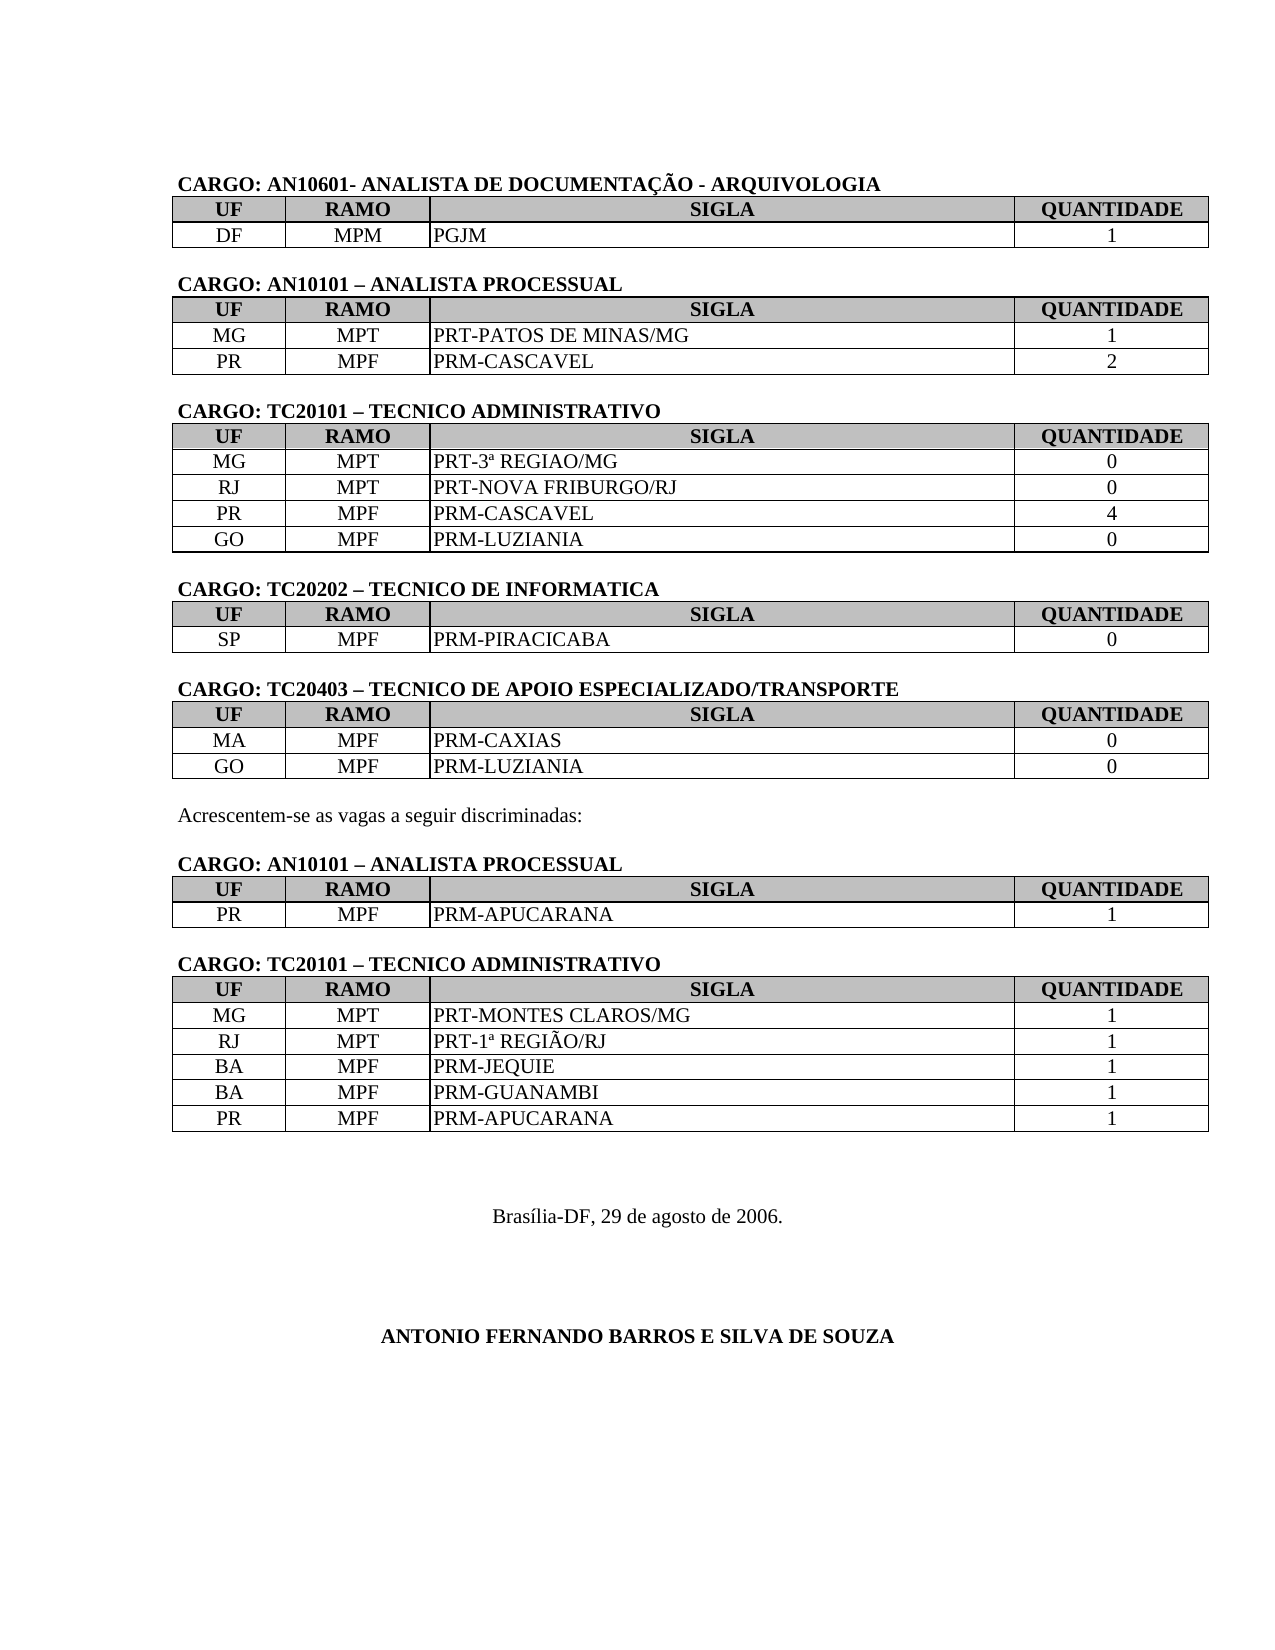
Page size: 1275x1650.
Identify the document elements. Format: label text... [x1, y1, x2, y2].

table_cell 1 [1015, 1055, 1208, 1079]
table_header UF [173, 702, 285, 727]
table_cell MPF [286, 501, 429, 526]
table_cell MPF [286, 903, 429, 927]
table_header QUANTIDADE [1015, 977, 1208, 1002]
table_cell MPF [286, 1106, 429, 1131]
table_cell PR [173, 349, 285, 373]
table_cell BA [173, 1080, 285, 1105]
table_cell MPT [286, 323, 429, 348]
table_header UF [173, 977, 285, 1002]
table_header SIGLA [431, 197, 1014, 221]
table_cell MPF [286, 728, 429, 753]
table_header SIGLA [431, 877, 1014, 901]
table_header SIGLA [431, 298, 1014, 322]
table_cell PRT-MONTES CLAROS/MG [431, 1003, 1014, 1028]
text CARGO: AN10601- ANALISTA DE DOCUMENTAÇÃO - ARQUIVOLOGIA [177, 172, 1098, 196]
text CARGO: TC20101 – TECNICO ADMINISTRATIVO [177, 399, 1098, 423]
table_cell MG [173, 450, 285, 474]
table_cell 0 [1015, 754, 1208, 778]
table_cell 1 [1015, 1080, 1208, 1105]
table_cell MA [173, 728, 285, 753]
table_cell PRT-3ª REGIAO/MG [431, 450, 1014, 474]
text CARGO: AN10101 – ANALISTA PROCESSUAL [177, 272, 1098, 296]
table_cell MPF [286, 527, 429, 551]
table_cell PRM-CASCAVEL [431, 349, 1014, 373]
table_cell MPT [286, 1003, 429, 1028]
subtitle ANTONIO FERNANDO BARROS E SILVA DE SOUZA [177, 1324, 1098, 1348]
table_header UF [173, 197, 285, 221]
table_cell 4 [1015, 501, 1208, 526]
table_cell PRM-CASCAVEL [431, 501, 1014, 526]
table_header RAMO [286, 424, 429, 448]
table_cell GO [173, 527, 285, 551]
table_cell PGJM [431, 223, 1014, 247]
table_header UF [173, 602, 285, 626]
table_cell 2 [1015, 349, 1208, 373]
table_cell PRM-CAXIAS [431, 728, 1014, 753]
table_cell DF [173, 223, 285, 247]
table_cell RJ [173, 1029, 285, 1053]
table_cell BA [173, 1055, 285, 1079]
text CARGO: TC20202 – TECNICO DE INFORMATICA [177, 576, 1098, 601]
table_cell MPF [286, 1080, 429, 1105]
table_header QUANTIDADE [1015, 424, 1208, 448]
table_header RAMO [286, 197, 429, 221]
table_cell MPF [286, 754, 429, 778]
table_cell 0 [1015, 527, 1208, 551]
table_cell 1 [1015, 903, 1208, 927]
table_header SIGLA [431, 424, 1014, 448]
table_cell PRM-APUCARANA [431, 1106, 1014, 1131]
table_header UF [173, 877, 285, 901]
table_cell PRT-NOVA FRIBURGO/RJ [431, 475, 1014, 500]
text CARGO: TC20403 – TECNICO DE APOIO ESPECIALIZADO/TRANSPORTE [177, 677, 1098, 701]
table_header SIGLA [431, 702, 1014, 727]
table_cell MPT [286, 1029, 429, 1053]
table_cell 0 [1015, 728, 1208, 753]
table_header RAMO [286, 702, 429, 727]
table_header RAMO [286, 877, 429, 901]
table_cell MPF [286, 1055, 429, 1079]
table_cell 1 [1015, 1029, 1208, 1053]
table_cell RJ [173, 475, 285, 500]
table_cell MPF [286, 349, 429, 373]
table_cell 1 [1015, 1003, 1208, 1028]
table_cell 0 [1015, 627, 1208, 652]
table_cell PRM-APUCARANA [431, 903, 1014, 927]
table_header UF [173, 298, 285, 322]
table_cell SP [173, 627, 285, 652]
table_cell 1 [1015, 323, 1208, 348]
table_cell 0 [1015, 450, 1208, 474]
text CARGO: AN10101 – ANALISTA PROCESSUAL [177, 852, 1098, 876]
table_cell 1 [1015, 223, 1208, 247]
table_cell 1 [1015, 1106, 1208, 1131]
table_header SIGLA [431, 977, 1014, 1002]
table_cell PRM-PIRACICABA [431, 627, 1014, 652]
text CARGO: TC20101 – TECNICO ADMINISTRATIVO [177, 952, 1098, 976]
table_cell MG [173, 1003, 285, 1028]
table_header QUANTIDADE [1015, 877, 1208, 901]
table_cell MPM [286, 223, 429, 247]
text Brasília-DF, 29 de agosto de 2006. [177, 1204, 1098, 1228]
table_header QUANTIDADE [1015, 702, 1208, 727]
table_header QUANTIDADE [1015, 298, 1208, 322]
table_header RAMO [286, 602, 429, 626]
table_header RAMO [286, 298, 429, 322]
table_cell MPT [286, 450, 429, 474]
table_cell PRM-LUZIANIA [431, 754, 1014, 778]
table_cell MPT [286, 475, 429, 500]
text Acrescentem-se as vagas a seguir discriminadas: [177, 803, 1098, 827]
table_cell PRM-LUZIANIA [431, 527, 1014, 551]
table_cell PRM-JEQUIE [431, 1055, 1014, 1079]
table_cell PR [173, 903, 285, 927]
table_cell PR [173, 501, 285, 526]
table_header UF [173, 424, 285, 448]
table_cell PRT-PATOS DE MINAS/MG [431, 323, 1014, 348]
table_cell 0 [1015, 475, 1208, 500]
table_cell PR [173, 1106, 285, 1131]
table_header QUANTIDADE [1015, 602, 1208, 626]
table_cell MPF [286, 627, 429, 652]
table_header QUANTIDADE [1015, 197, 1208, 221]
table_header SIGLA [431, 602, 1014, 626]
table_cell GO [173, 754, 285, 778]
table_cell PRM-GUANAMBI [431, 1080, 1014, 1105]
table_header RAMO [286, 977, 429, 1002]
table_cell MG [173, 323, 285, 348]
table_cell PRT-1ª REGIÃO/RJ [431, 1029, 1014, 1053]
